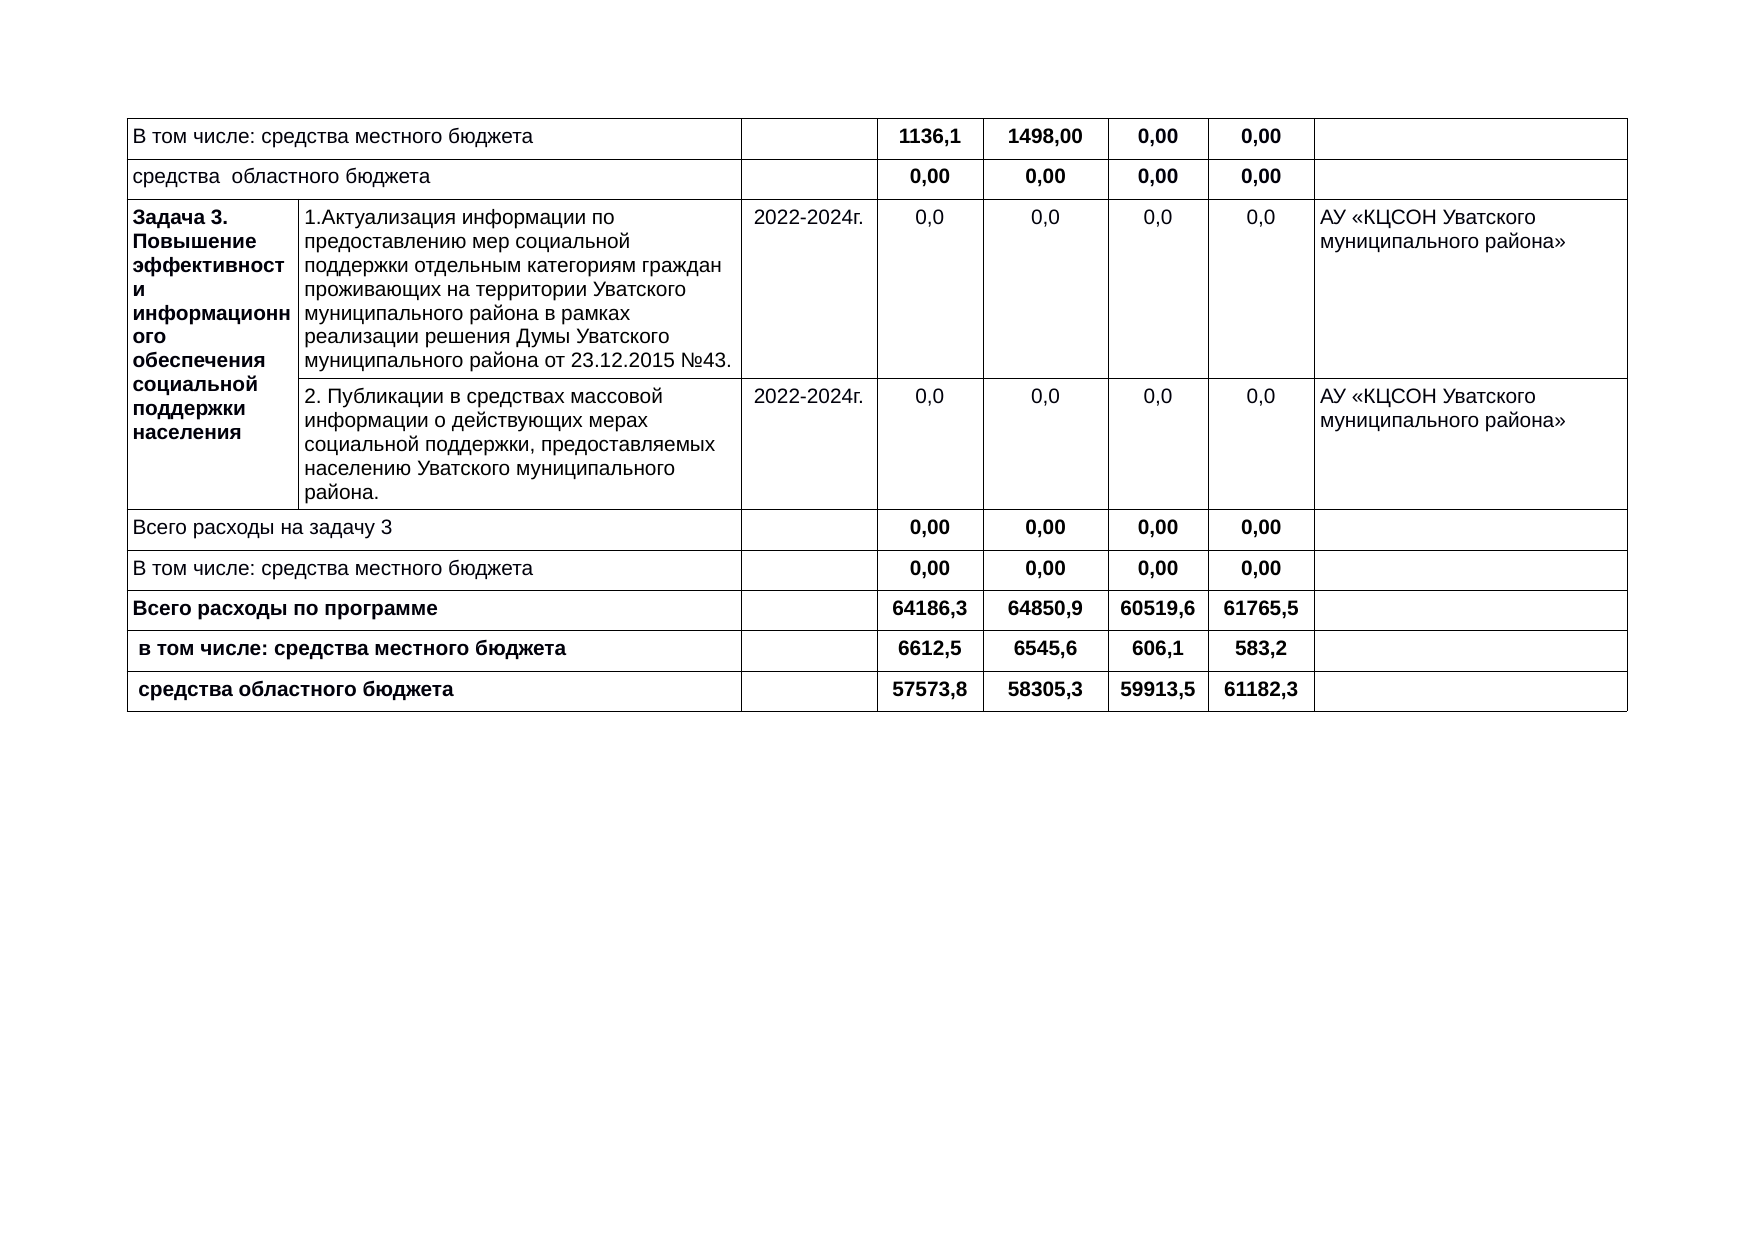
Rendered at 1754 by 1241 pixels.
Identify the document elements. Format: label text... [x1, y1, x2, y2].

table_cell АУ «КЦСОН Уватского муниципального района» [1315, 200, 1627, 378]
table_cell 0,0 [878, 379, 983, 509]
table_cell [742, 119, 877, 158]
table_cell 0,00 [1109, 551, 1208, 590]
table_cell 0,00 [1209, 510, 1314, 550]
table_cell В том числе: средства местного бюджета [128, 119, 741, 158]
table_cell 1.Актуализация информации по предоставлению мер социальной поддержки отдельным категориям граждан проживающих на территории Уватского муниципального района в рамках реализации решения Думы Уватского муниципального района от 23.12.2015 №43. [299, 200, 741, 378]
table_cell 2022-2024г. [742, 379, 877, 509]
table_cell [742, 672, 877, 711]
table_cell [1315, 510, 1627, 550]
table_cell 57573,8 [878, 672, 983, 711]
table_cell [742, 631, 877, 671]
table_cell [742, 551, 877, 590]
table_cell 64850,9 [984, 591, 1108, 630]
table_cell 0,00 [1209, 160, 1314, 199]
table_cell Всего расходы по программе [128, 591, 741, 630]
table_cell [1315, 551, 1627, 590]
table_cell 0,00 [984, 160, 1108, 199]
table_cell 0,0 [1109, 200, 1208, 378]
table_cell 606,1 [1109, 631, 1208, 671]
table_cell 0,00 [1209, 551, 1314, 590]
table_cell 0,0 [984, 200, 1108, 378]
table_cell 0,00 [878, 510, 983, 550]
table_cell 6545,6 [984, 631, 1108, 671]
table_cell 0,0 [1109, 379, 1208, 509]
table_cell Всего расходы на задачу 3 [128, 510, 741, 550]
table_cell 0,0 [984, 379, 1108, 509]
table_cell 0,00 [1209, 119, 1314, 158]
table_cell 58305,3 [984, 672, 1108, 711]
table_cell [742, 510, 877, 550]
table_cell 1498,00 [984, 119, 1108, 158]
table_cell [742, 160, 877, 199]
table_cell 0,00 [1109, 160, 1208, 199]
table_cell В том числе: средства местного бюджета [128, 551, 741, 590]
table_cell 1136,1 [878, 119, 983, 158]
table_cell 2022-2024г. [742, 200, 877, 378]
table_cell [1315, 672, 1627, 711]
table_cell 583,2 [1209, 631, 1314, 671]
table_cell 0,0 [1209, 200, 1314, 378]
table_cell 61765,5 [1209, 591, 1314, 630]
table_cell в том числе: средства местного бюджета [128, 631, 741, 671]
table_cell 60519,6 [1109, 591, 1208, 630]
table_cell Задача 3. Повышение эффективности информационного обеспечения социальной поддержки населения [128, 200, 298, 509]
table_cell средства областного бюджета [128, 672, 741, 711]
table_cell 2. Публикации в средствах массовой информации о действующих мерах социальной поддержки, предоставляемых населению Уватского муниципального района. [299, 379, 741, 509]
table_cell [1315, 631, 1627, 671]
table_cell 64186,3 [878, 591, 983, 630]
table_cell 0,00 [1109, 119, 1208, 158]
table_cell 0,00 [984, 551, 1108, 590]
table_cell 0,00 [984, 510, 1108, 550]
table_cell 0,00 [1109, 510, 1208, 550]
table_cell средства областного бюджета [128, 160, 741, 199]
table_cell 0,0 [878, 200, 983, 378]
table_cell 0,00 [878, 551, 983, 590]
table_cell [1315, 591, 1627, 630]
table_cell [742, 591, 877, 630]
table_cell [1315, 119, 1627, 158]
table_cell 0,0 [1209, 379, 1314, 509]
table_cell 0,00 [878, 160, 983, 199]
table_cell 59913,5 [1109, 672, 1208, 711]
table_cell 61182,3 [1209, 672, 1314, 711]
table_cell АУ «КЦСОН Уватского муниципального района» [1315, 379, 1627, 509]
table_cell 6612,5 [878, 631, 983, 671]
table_cell [1315, 160, 1627, 199]
